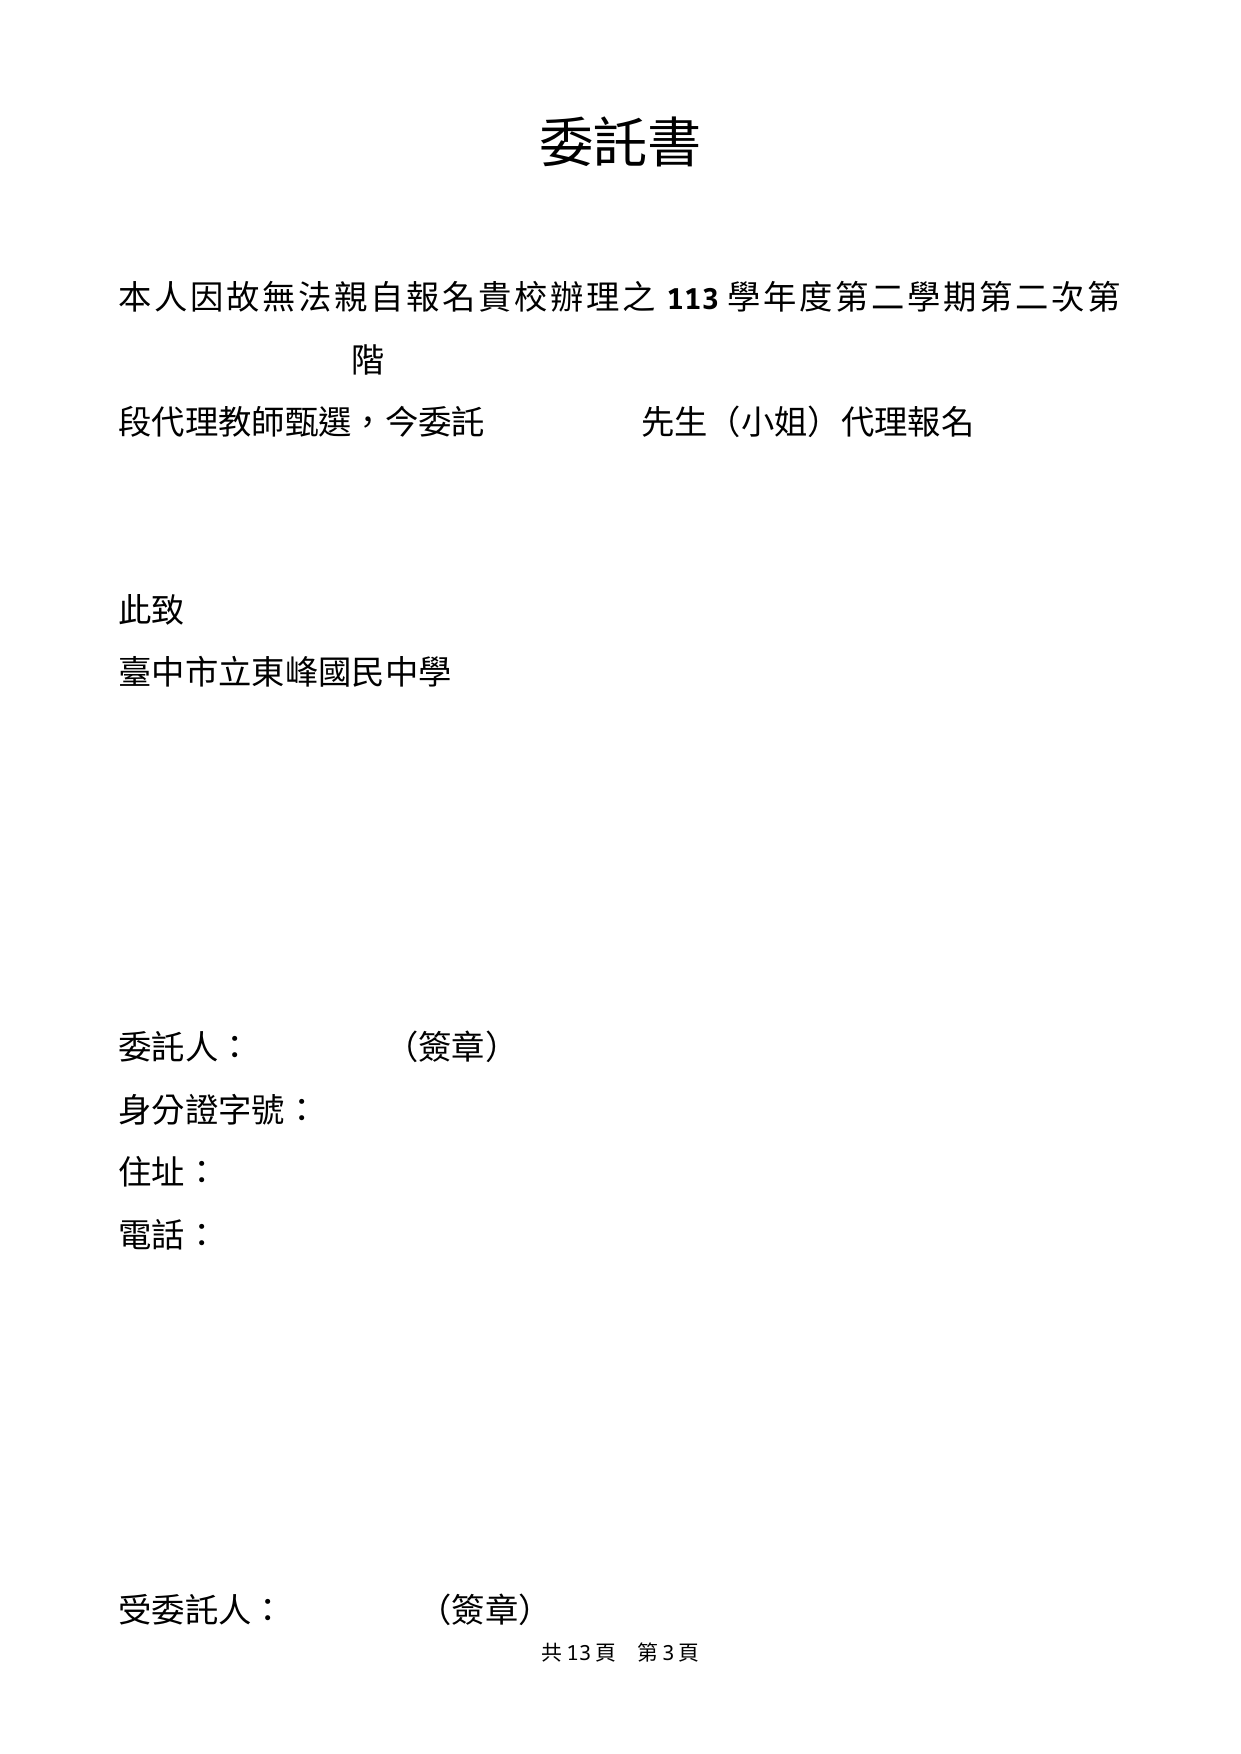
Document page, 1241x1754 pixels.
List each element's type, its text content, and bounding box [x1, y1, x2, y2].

text 此致 [118, 566, 1122, 629]
text 住址： [118, 1129, 1122, 1191]
text 本人因故無法親自報名貴校辦理之113學年度第二學期第二次第 階 [118, 254, 1122, 379]
text 受委託人： （簽章） [118, 1566, 1122, 1629]
text 臺中市立東峰國民中學 [118, 629, 1122, 691]
text 委託書 [118, 66, 1122, 191]
text 委託人： （簽章） [118, 1004, 1122, 1066]
text 段代理教師甄選，今委託 先生（小姐）代理報名 [118, 379, 1122, 441]
text 電話： [118, 1191, 1122, 1254]
text 身分證字號： [118, 1066, 1122, 1129]
